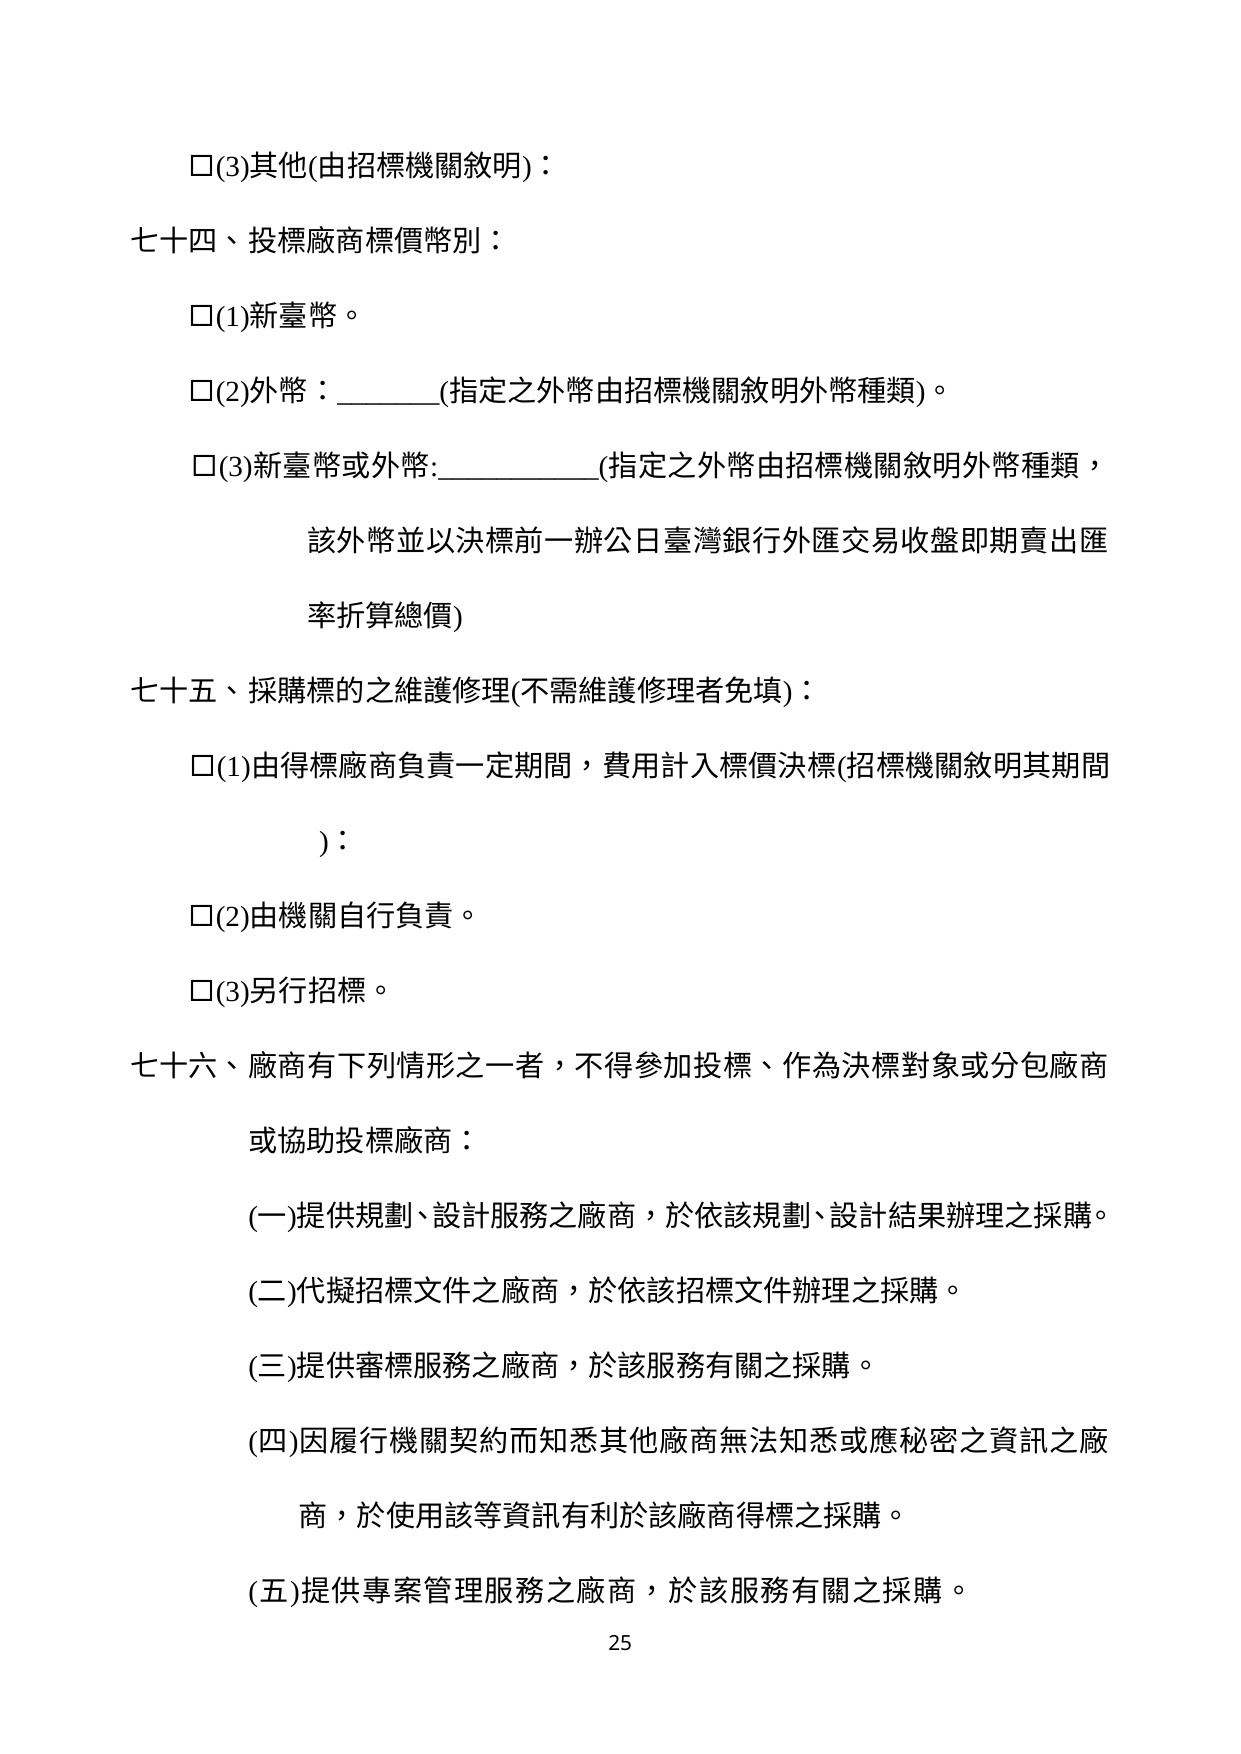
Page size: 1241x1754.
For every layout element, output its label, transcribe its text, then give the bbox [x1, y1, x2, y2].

text (3)其他(由招標機關敘明)： [130, 126, 1110, 201]
text (1)由得標廠商負責一定期間，費用計入標價決標(招標機關敘明其期間)： [130, 726, 1110, 876]
text (五)提供專案管理服務之廠商，於該服務有關之採購。 [248, 1551, 1110, 1626]
text (2)外幣：_______(指定之外幣由招標機關敘明外幣種類)。 [130, 351, 1110, 426]
list 投標廠商標價幣別： [130, 201, 1110, 276]
text (2)由機關自行負責。 [130, 876, 1110, 951]
text (一)提供規劃、設計服務之廠商，於依該規劃、設計結果辦理之採購。 [248, 1176, 1110, 1251]
text (3)另行招標。 [130, 951, 1110, 1026]
list 採購標的之維護修理(不需維護修理者免填)： [130, 651, 1110, 726]
text (三)提供審標服務之廠商，於該服務有關之採購。 [248, 1326, 1110, 1401]
text (二)代擬招標文件之廠商，於依該招標文件辦理之採購。 [248, 1251, 1110, 1326]
text (3)新臺幣或外幣:___________(指定之外幣由招標機關敘明外幣種類，該外幣並以決標前一辦公日臺灣銀行外匯交易收盤即期賣出匯率折算總價) [130, 426, 1110, 651]
text (四)因履行機關契約而知悉其他廠商無法知悉或應秘密之資訊之廠商，於使用該等資訊有利於該廠商得標之採購。 [248, 1401, 1110, 1551]
list 廠商有下列情形之一者，不得參加投標、作為決標對象或分包廠商或協助投標廠商： [130, 1026, 1110, 1176]
text (1)新臺幣。 [130, 276, 1110, 351]
